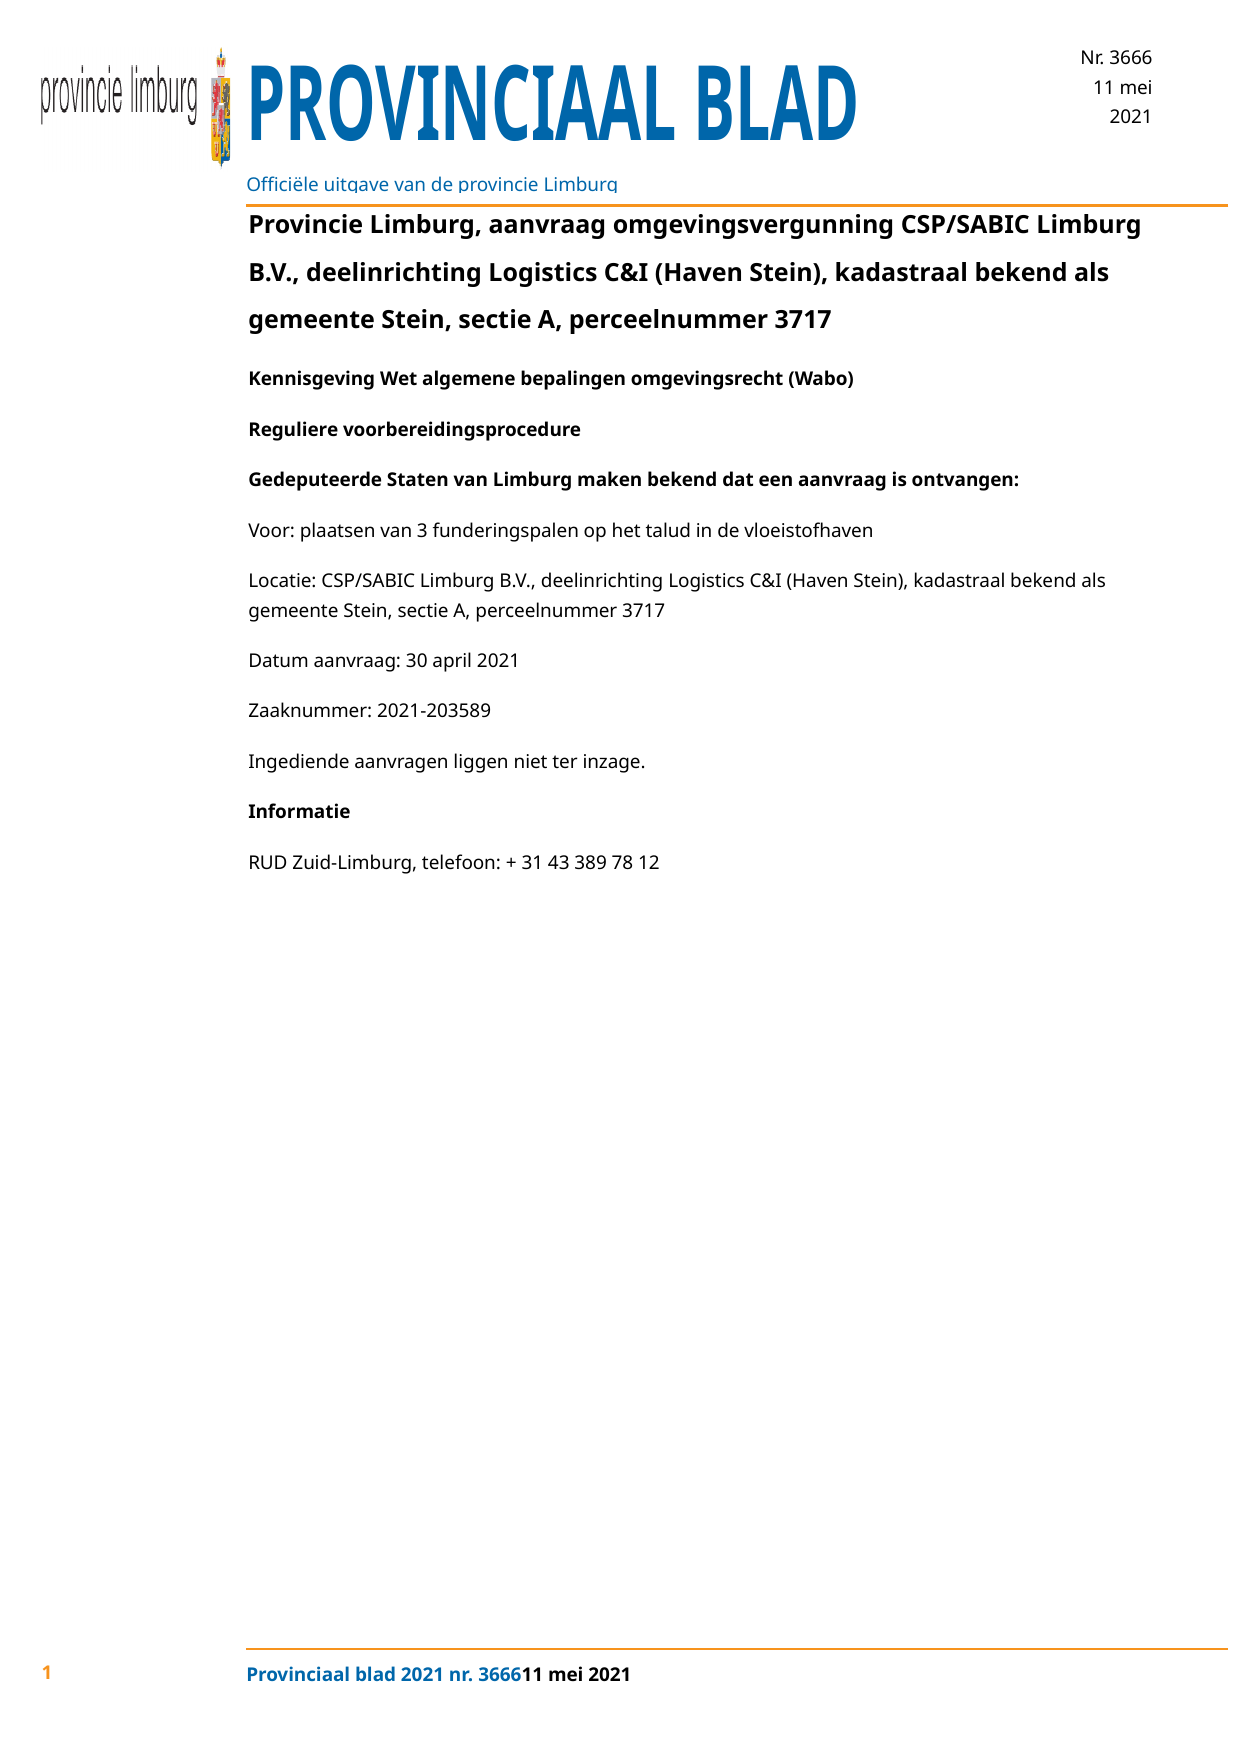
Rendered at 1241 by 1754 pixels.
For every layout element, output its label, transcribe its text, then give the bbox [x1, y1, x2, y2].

picture [41, 47, 231, 172]
text Ingediende aanvragen liggen niet ter inzage. [248, 748, 1152, 774]
text Gedeputeerde Staten van Limburg maken bekend dat een aanvraag is ontvangen: [248, 466, 1152, 492]
text Zaaknummer: 2021-203589 [248, 698, 1152, 723]
text Reguliere voorbereidingsprocedure [248, 416, 1152, 442]
text Datum aanvraag: 30 april 2021 [248, 647, 1152, 673]
text Voor: plaatsen van 3 funderingspalen op het talud in de vloeistofhaven [248, 517, 1152, 542]
text Informatie [248, 798, 1152, 824]
text Locatie: CSP/SABIC Limburg B.V., deelinrichting Logistics C&I (Haven Stein), kadastraal bekend als gemeente Stein, sectie A, perceelnummer 3717 [248, 567, 1152, 622]
text Kennisgeving Wet algemene bepalingen omgevingsrecht (Wabo) [248, 366, 1152, 391]
text RUD Zuid-Limburg, telefoon: + 31 43 389 78 12 [248, 849, 1152, 874]
text Provincie Limburg, aanvraag omgevingsvergunning CSP/SABIC Limburg B.V., deelinrichting Logistics C&I (Haven Stein), kadastraal bekend als gemeente Stein, sectie A, perceelnummer 3717 [248, 207, 1152, 336]
